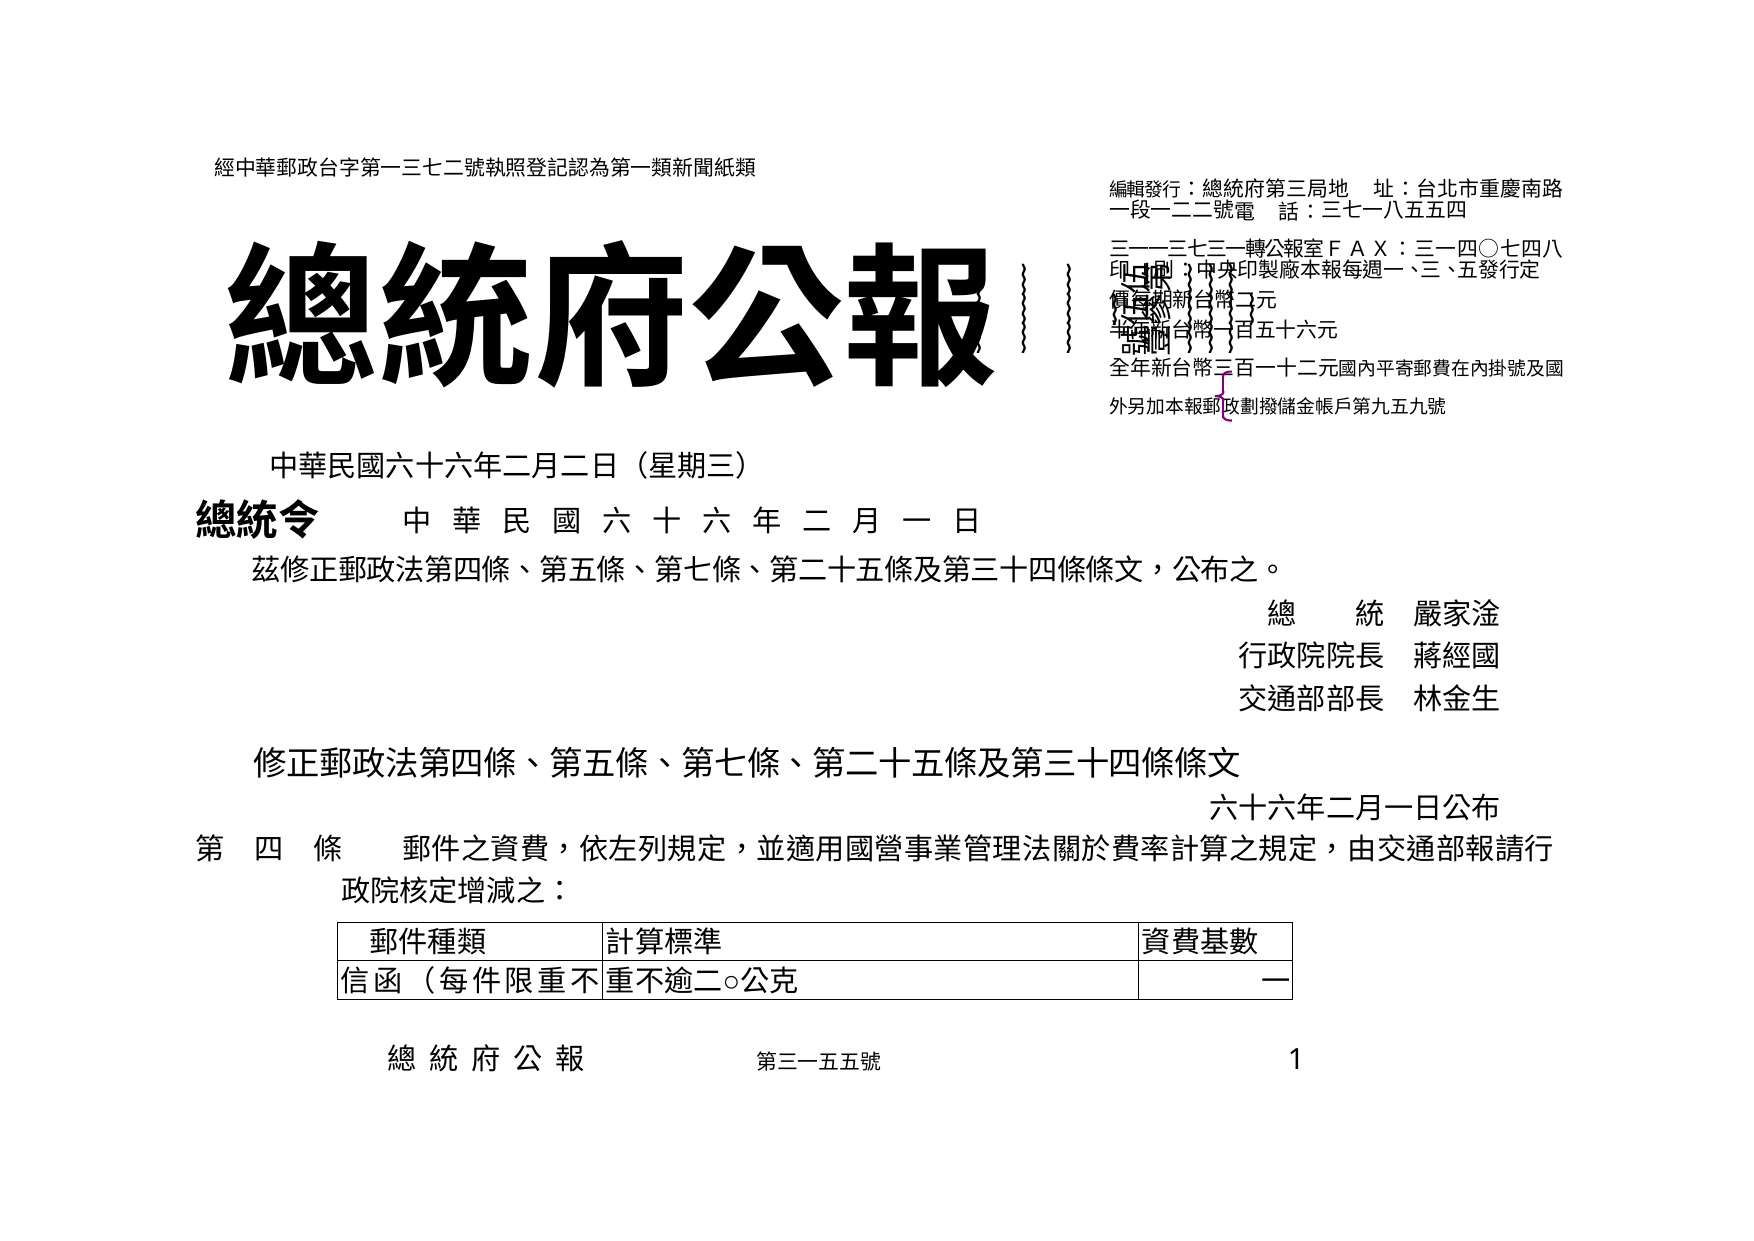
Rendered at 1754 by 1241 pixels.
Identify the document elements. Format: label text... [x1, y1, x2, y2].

table_cell 信函（每件限重不 [338, 961, 602, 999]
table_header 郵件種類 [338, 923, 602, 960]
text 茲修正郵政法第四條、第五條、第七條、第二十五條及第三十四條條文，公布之。 [195, 543, 1559, 589]
text 第 四 條 郵件之資費，依左列規定，並適用國營事業管理法關於費率計算之規定，由交通部報請行政院核定增減之： [195, 826, 1559, 909]
text 交通部部長 林金生 [195, 679, 1501, 717]
table_header 中華民國六十六年二月一日 [399, 222, 986, 543]
text 修正郵政法第四條、第五條、第七條、第二十五條及第三十四條條文 [253, 742, 1559, 783]
text 行政院院長 蔣經國 [195, 637, 1501, 674]
table_header 總統令 [192, 222, 399, 543]
table_cell 重不逾二○公克 [603, 961, 1138, 999]
text 六十六年二月一日公布 [195, 788, 1501, 826]
text 總 統 嚴家淦 [195, 594, 1501, 632]
table_cell 一 [1139, 961, 1292, 999]
table_header 計算標準 [603, 923, 1138, 960]
table_header 資費基數 [1139, 923, 1292, 960]
